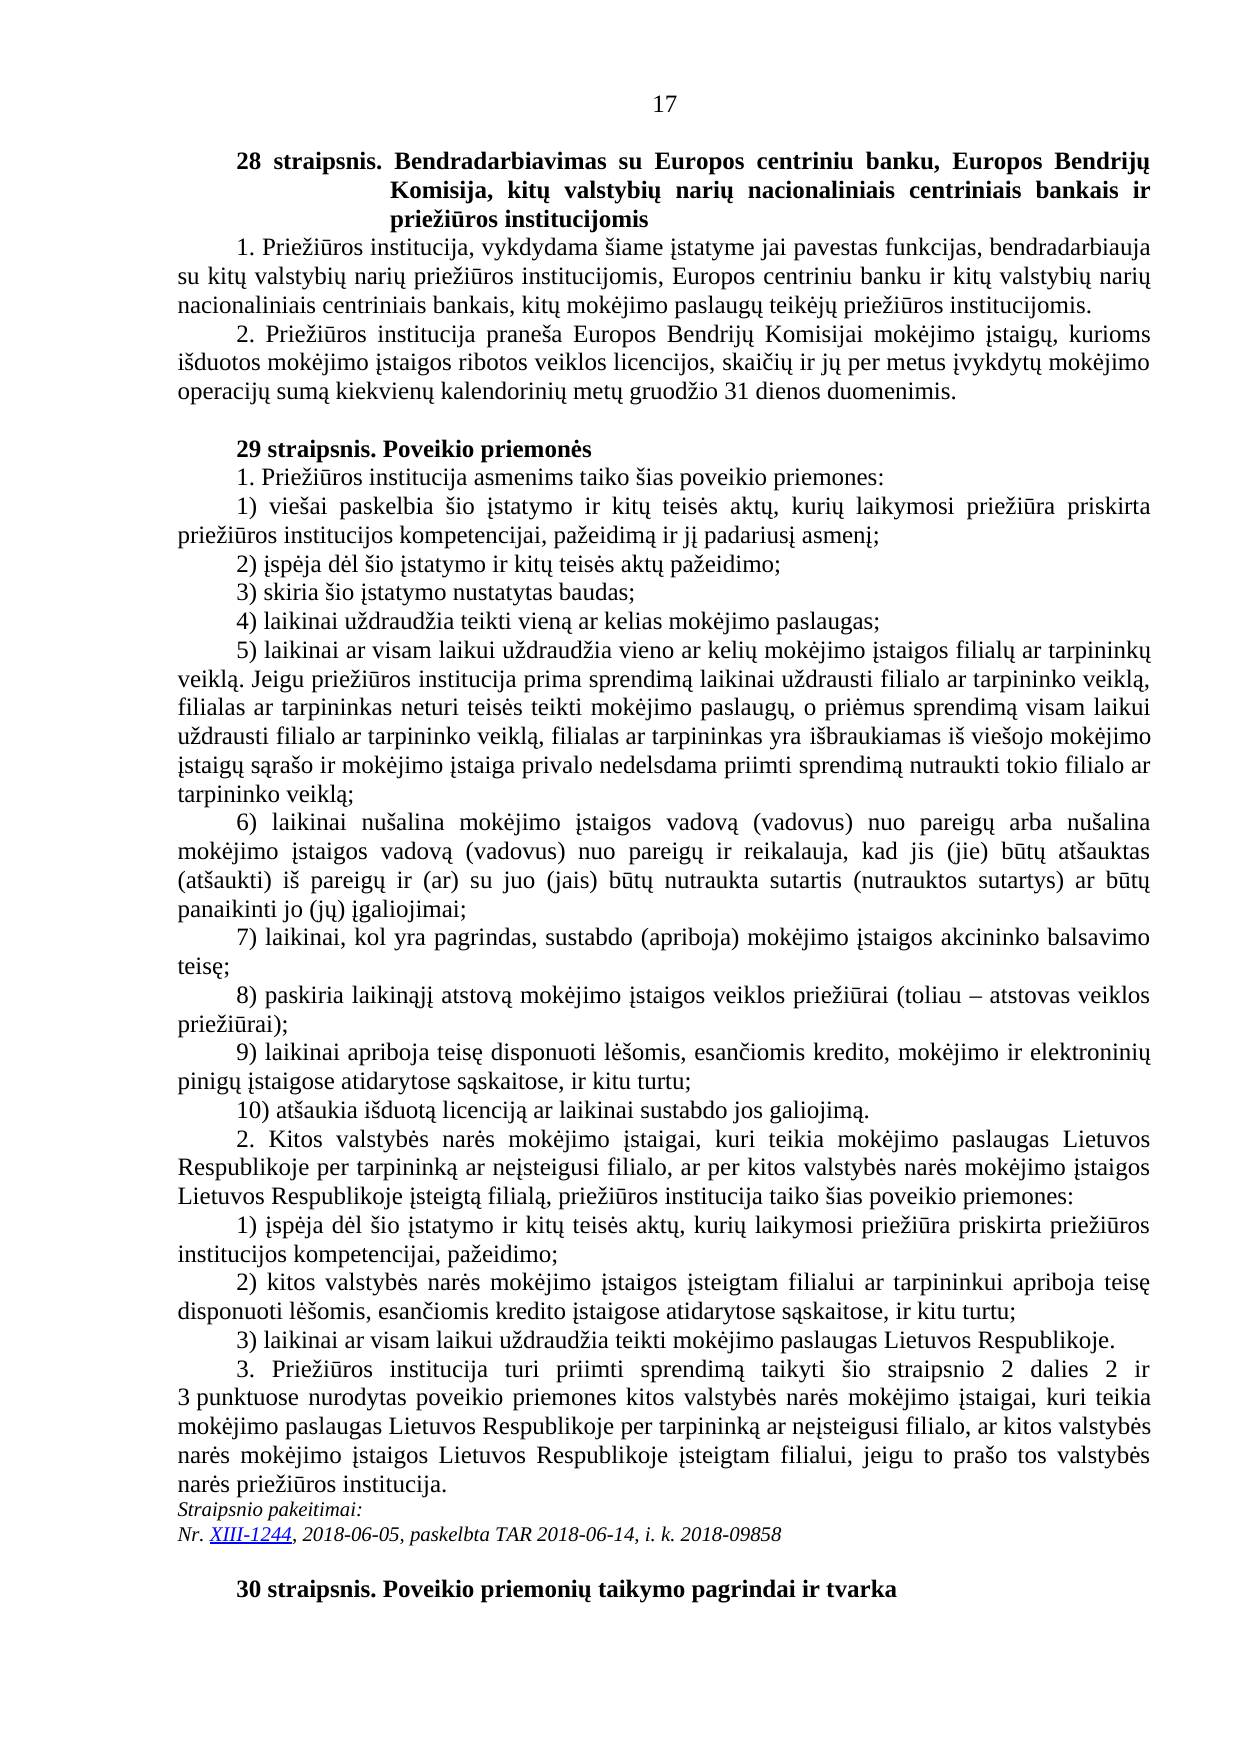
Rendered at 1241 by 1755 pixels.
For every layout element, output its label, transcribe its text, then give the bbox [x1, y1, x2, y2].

text 2. Priežiūros institucija praneša Europos Bendrijų Komisijai mokėjimo įstaigų, kurioms išduotos mokėjimo įstaigos ribotos veiklos licencijos, skaičių ir jų per metus įvykdytų mokėjimo operacijų sumą kiekvienų kalendorinių metų gruodžio 31 dienos duomenimis. [177, 319, 1152, 405]
text 8) paskiria laikinąjį atstovą mokėjimo įstaigos veiklos priežiūrai (toliau – atstovas veiklos priežiūrai); [177, 980, 1152, 1037]
text 30 straipsnis. Poveikio priemonių taikymo pagrindai ir tvarka [177, 1574, 1152, 1603]
text Nr. XIII-1244, 2018-06-05, paskelbta TAR 2018-06-14, i. k. 2018-09858 [177, 1521, 1152, 1546]
text 2) kitos valstybės narės mokėjimo įstaigos įsteigtam filialui ar tarpininkui apriboja teisę disponuoti lėšomis, esančiomis kredito įstaigose atidarytose sąskaitose, ir kitu turtu; [177, 1267, 1152, 1325]
text 6) laikinai nušalina mokėjimo įstaigos vadovą (vadovus) nuo pareigų arba nušalina mokėjimo įstaigos vadovą (vadovus) nuo pareigų ir reikalauja, kad jis (jie) būtų atšauktas (atšaukti) iš pareigų ir (ar) su juo (jais) būtų nutraukta sutartis (nutrauktos sutartys) ar būtų panaikinti jo (jų) įgaliojimai; [177, 807, 1152, 922]
text 5) laikinai ar visam laikui uždraudžia vieno ar kelių mokėjimo įstaigos filialų ar tarpininkų veiklą. Jeigu priežiūros institucija prima sprendimą laikinai uždrausti filialo ar tarpininko veiklą, filialas ar tarpininkas neturi teisės teikti mokėjimo paslaugų, o priėmus sprendimą visam laikui uždrausti filialo ar tarpininko veiklą, filialas ar tarpininkas yra išbraukiamas iš viešojo mokėjimo įstaigų sąrašo ir mokėjimo įstaiga privalo nedelsdama priimti sprendimą nutraukti tokio filialo ar tarpininko veiklą; [177, 635, 1152, 807]
text 4) laikinai uždraudžia teikti vieną ar kelias mokėjimo paslaugas; [177, 606, 1152, 635]
text Straipsnio pakeitimai: [177, 1497, 1152, 1521]
text 29 straipsnis. Poveikio priemonės [177, 434, 1152, 462]
text 3) laikinai ar visam laikui uždraudžia teikti mokėjimo paslaugas Lietuvos Respublikoje. [177, 1325, 1152, 1354]
text 7) laikinai, kol yra pagrindas, sustabdo (apriboja) mokėjimo įstaigos akcininko balsavimo teisę; [177, 922, 1152, 980]
text 10) atšaukia išduotą licenciją ar laikinai sustabdo jos galiojimą. [177, 1095, 1152, 1124]
text 9) laikinai apriboja teisę disponuoti lėšomis, esančiomis kredito, mokėjimo ir elektroninių pinigų įstaigose atidarytose sąskaitose, ir kitu turtu; [177, 1037, 1152, 1095]
text 3. Priežiūros institucija turi priimti sprendimą taikyti šio straipsnio 2 dalies 2 ir 3 punktuose nurodytas poveikio priemones kitos valstybės narės mokėjimo įstaigai, kuri teikia mokėjimo paslaugas Lietuvos Respublikoje per tarpininką ar neįsteigusi filialo, ar kitos valstybės narės mokėjimo įstaigos Lietuvos Respublikoje įsteigtam filialui, jeigu to prašo tos valstybės narės priežiūros institucija. [177, 1354, 1152, 1497]
text 3) skiria šio įstatymo nustatytas baudas; [177, 577, 1152, 606]
text 28 straipsnis. Bendradarbiavimas su Europos centriniu banku, Europos Bendrijų Komisija, kitų valstybių narių nacionaliniais centriniais bankais ir priežiūros institucijomis [236, 146, 1152, 232]
text 2) įspėja dėl šio įstatymo ir kitų teisės aktų pažeidimo; [177, 549, 1152, 577]
text 1) viešai paskelbia šio įstatymo ir kitų teisės aktų, kurių laikymosi priežiūra priskirta priežiūros institucijos kompetencijai, pažeidimą ir jį padariusį asmenį; [177, 491, 1152, 549]
text 1) įspėja dėl šio įstatymo ir kitų teisės aktų, kurių laikymosi priežiūra priskirta priežiūros institucijos kompetencijai, pažeidimo; [177, 1210, 1152, 1267]
text 1. Priežiūros institucija, vykdydama šiame įstatyme jai pavestas funkcijas, bendradarbiauja su kitų valstybių narių priežiūros institucijomis, Europos centriniu banku ir kitų valstybių narių nacionaliniais centriniais bankais, kitų mokėjimo paslaugų teikėjų priežiūros institucijomis. [177, 232, 1152, 319]
text 1. Priežiūros institucija asmenims taiko šias poveikio priemones: [177, 462, 1152, 491]
text 2. Kitos valstybės narės mokėjimo įstaigai, kuri teikia mokėjimo paslaugas Lietuvos Respublikoje per tarpininką ar neįsteigusi filialo, ar per kitos valstybės narės mokėjimo įstaigos Lietuvos Respublikoje įsteigtą filialą, priežiūros institucija taiko šias poveikio priemones: [177, 1124, 1152, 1210]
